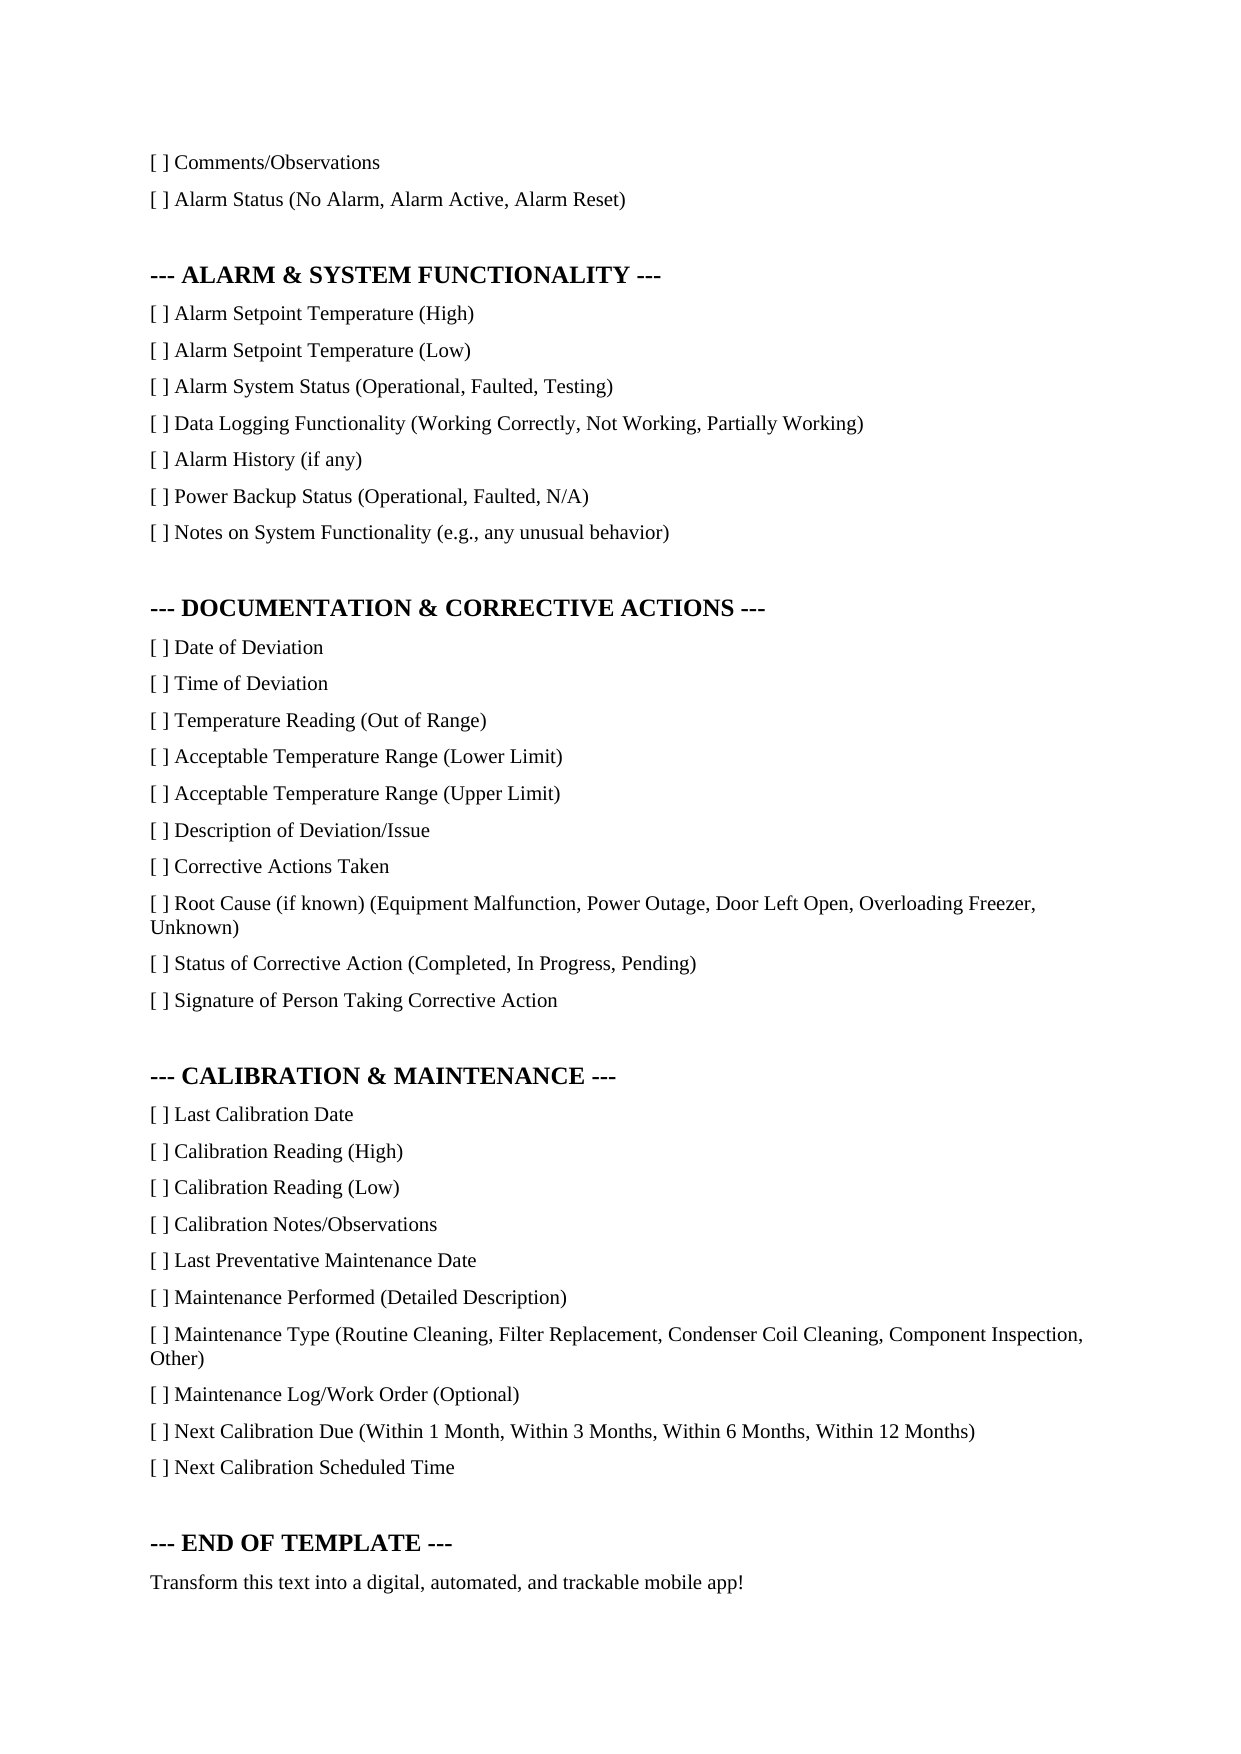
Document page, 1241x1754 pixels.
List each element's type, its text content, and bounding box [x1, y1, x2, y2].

text [ ] Alarm System Status (Operational, Faulted, Testing) [150, 374, 1090, 398]
text [ ] Description of Deviation/Issue [150, 817, 1090, 842]
text [ ] Status of Corrective Action (Completed, In Progress, Pending) [150, 951, 1090, 975]
text [ ] Last Preventative Maintenance Date [150, 1248, 1090, 1272]
text [ ] Next Calibration Due (Within 1 Month, Within 3 Months, Within 6 Months, Within 12 Months) [150, 1419, 1090, 1443]
text [ ] Notes on System Functionality (e.g., any unusual behavior) [150, 520, 1090, 544]
text [ ] Comments/Observations [150, 150, 1090, 174]
text [ ] Calibration Notes/Observations [150, 1212, 1090, 1236]
text [ ] Signature of Person Taking Corrective Action [150, 988, 1090, 1012]
text [ ] Calibration Reading (Low) [150, 1175, 1090, 1199]
text [ ] Temperature Reading (Out of Range) [150, 708, 1090, 732]
text [ ] Alarm Setpoint Temperature (Low) [150, 337, 1090, 362]
text [ ] Maintenance Type (Routine Cleaning, Filter Replacement, Condenser Coil Cleaning, Component Inspection, Other) [150, 1322, 1090, 1370]
text [ ] Power Backup Status (Operational, Faulted, N/A) [150, 484, 1090, 508]
text [ ] Acceptable Temperature Range (Upper Limit) [150, 781, 1090, 805]
text [ ] Alarm Status (No Alarm, Alarm Active, Alarm Reset) [150, 187, 1090, 211]
text [ ] Alarm Setpoint Temperature (High) [150, 301, 1090, 325]
text [ ] Date of Deviation [150, 635, 1090, 659]
text [ ] Next Calibration Scheduled Time [150, 1455, 1090, 1479]
text --- DOCUMENTATION & CORRECTIVE ACTIONS --- [150, 593, 1090, 622]
text [ ] Maintenance Log/Work Order (Optional) [150, 1382, 1090, 1406]
text [ ] Time of Deviation [150, 671, 1090, 695]
text [ ] Root Cause (if known) (Equipment Malfunction, Power Outage, Door Left Open, Overloading Freezer, Unknown) [150, 891, 1090, 939]
text [ ] Last Calibration Date [150, 1102, 1090, 1126]
text [ ] Corrective Actions Taken [150, 854, 1090, 878]
text --- END OF TEMPLATE --- [150, 1528, 1090, 1557]
text [ ] Maintenance Performed (Detailed Description) [150, 1285, 1090, 1309]
text Transform this text into a digital, automated, and trackable mobile app! [150, 1570, 1090, 1594]
text [ ] Acceptable Temperature Range (Lower Limit) [150, 744, 1090, 768]
text [ ] Data Logging Functionality (Working Correctly, Not Working, Partially Working) [150, 411, 1090, 435]
text --- ALARM & SYSTEM FUNCTIONALITY --- [150, 260, 1090, 288]
text [ ] Calibration Reading (High) [150, 1139, 1090, 1163]
text [ ] Alarm History (if any) [150, 447, 1090, 471]
text --- CALIBRATION & MAINTENANCE --- [150, 1061, 1090, 1090]
